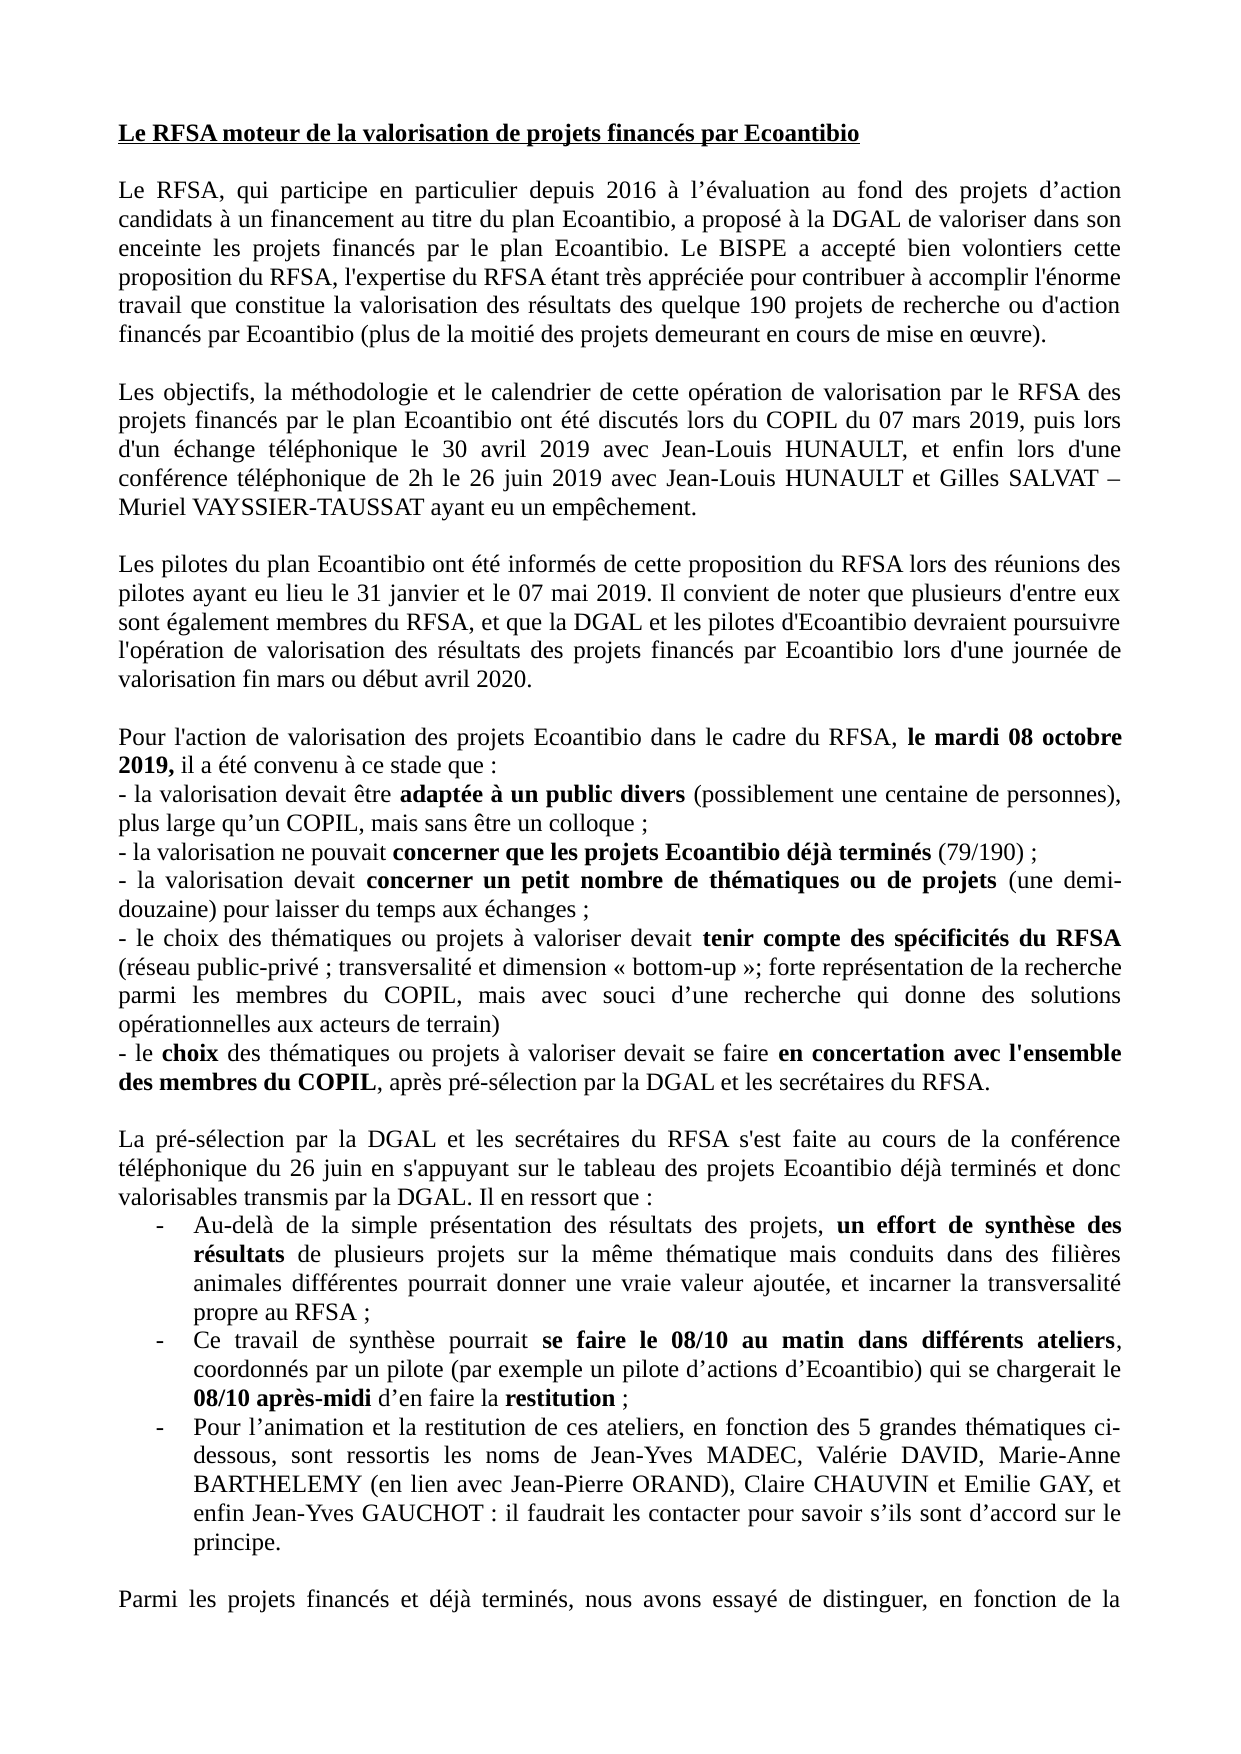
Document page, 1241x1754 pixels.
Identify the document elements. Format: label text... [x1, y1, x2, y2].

text - la valorisation devait être adaptée à un public divers (possiblement une centaine de personnes), plus large qu’un COPIL, mais sans être un colloque ; [118, 779, 1122, 837]
list Ce travail de synthèse pourrait se faire le 08/10 au matin dans différents ateliers, coordonnés par un pilote (par exemple un pilote d’actions d’Ecoantibio) qui se chargerait le 08/10 après-midi d’en faire la restitution ; [156, 1326, 1122, 1412]
list Pour l’animation et la restitution de ces ateliers, en fonction des 5 grandes thématiques ci-dessous, sont ressortis les noms de Jean-Yves MADEC, Valérie DAVID, Marie-Anne BARTHELEMY (en lien avec Jean-Pierre ORAND), Claire CHAUVIN et Emilie GAY, et enfin Jean-Yves GAUCHOT : il faudrait les contacter pour savoir s’ils sont d’accord sur le principe. [156, 1412, 1122, 1556]
text - le choix des thématiques ou projets à valoriser devait se faire en concertation avec l'ensemble des membres du COPIL, après pré-sélection par la DGAL et les secrétaires du RFSA. [118, 1038, 1122, 1096]
list Au-delà de la simple présentation des résultats des projets, un effort de synthèse des résultats de plusieurs projets sur la même thématique mais conduits dans des filières animales différentes pourrait donner une vraie valeur ajoutée, et incarner la transversalité propre au RFSA ; [156, 1211, 1122, 1326]
text Parmi les projets financés et déjà terminés, nous avons essayé de distinguer, en fonction de la [118, 1584, 1122, 1613]
text La pré-sélection par la DGAL et les secrétaires du RFSA s'est faite au cours de la conférence téléphonique du 26 juin en s'appuyant sur le tableau des projets Ecoantibio déjà terminés et donc valorisables transmis par la DGAL. Il en ressort que : [118, 1124, 1122, 1211]
text Le RFSA, qui participe en particulier depuis 2016 à l’évaluation au fond des projets d’action candidats à un financement au titre du plan Ecoantibio, a proposé à la DGAL de valoriser dans son enceinte les projets financés par le plan Ecoantibio. Le BISPE a accepté bien volontiers cette proposition du RFSA, l'expertise du RFSA étant très appréciée pour contribuer à accomplir l'énorme travail que constitue la valorisation des résultats des quelque 190 projets de recherche ou d'action financés par Ecoantibio (plus de la moitié des projets demeurant en cours de mise en œuvre). [118, 176, 1122, 348]
text - la valorisation devait concerner un petit nombre de thématiques ou de projets (une demi-douzaine) pour laisser du temps aux échanges ; [118, 866, 1122, 923]
text - le choix des thématiques ou projets à valoriser devait tenir compte des spécificités du RFSA (réseau public-privé ; transversalité et dimension « bottom-up »; forte représentation de la recherche parmi les membres du COPIL, mais avec souci d’une recherche qui donne des solutions opérationnelles aux acteurs de terrain) [118, 923, 1122, 1038]
text Les pilotes du plan Ecoantibio ont été informés de cette proposition du RFSA lors des réunions des pilotes ayant eu lieu le 31 janvier et le 07 mai 2019. Il convient de noter que plusieurs d'entre eux sont également membres du RFSA, et que la DGAL et les pilotes d'Ecoantibio devraient poursuivre l'opération de valorisation des résultats des projets financés par Ecoantibio lors d'une journée de valorisation fin mars ou début avril 2020. [118, 549, 1122, 693]
text Les objectifs, la méthodologie et le calendrier de cette opération de valorisation par le RFSA des projets financés par le plan Ecoantibio ont été discutés lors du COPIL du 07 mars 2019, puis lors d'un échange téléphonique le 30 avril 2019 avec Jean-Louis HUNAULT, et enfin lors d'une conférence téléphonique de 2h le 26 juin 2019 avec Jean-Louis HUNAULT et Gilles SALVAT – Muriel VAYSSIER-TAUSSAT ayant eu un empêchement. [118, 377, 1122, 521]
text Pour l'action de valorisation des projets Ecoantibio dans le cadre du RFSA, le mardi 08 octobre 2019, il a été convenu à ce stade que : [118, 722, 1122, 779]
text - la valorisation ne pouvait concerner que les projets Ecoantibio déjà terminés (79/190) ; [118, 837, 1122, 866]
text Le RFSA moteur de la valorisation de projets financés par Ecoantibio [118, 118, 1122, 147]
